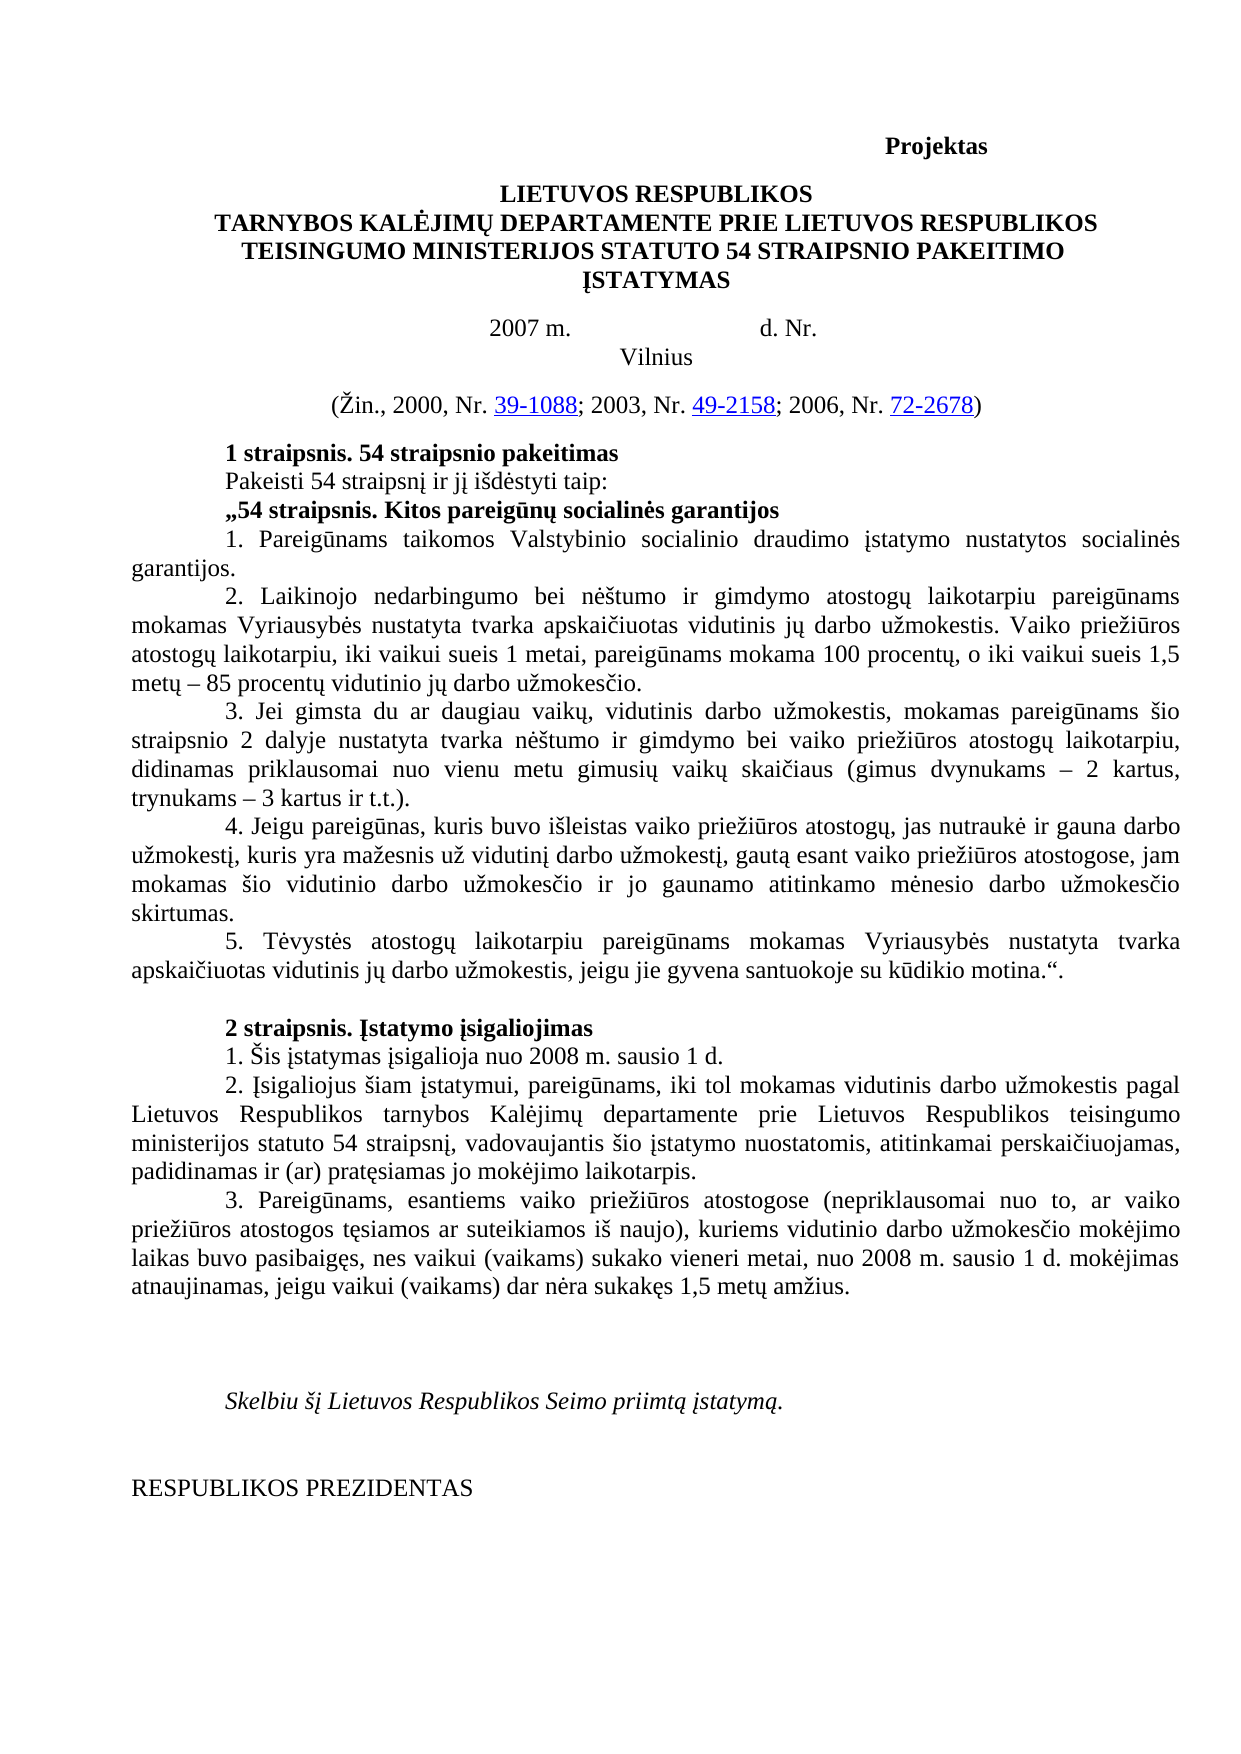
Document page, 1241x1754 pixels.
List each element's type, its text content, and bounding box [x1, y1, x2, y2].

text 2. Įsigaliojus šiam įstatymui, pareigūnams, iki tol mokamas vidutinis darbo užmokestis pagal Lietuvos Respublikos tarnybos Kalėjimų departamente prie Lietuvos Respublikos teisingumo ministerijos statuto 54 straipsnį, vadovaujantis šio įstatymo nuostatomis, atitinkamai perskaičiuojamas, padidinamas ir (ar) pratęsiamas jo mokėjimo laikotarpis. [131, 1070, 1181, 1185]
text 2. Laikinojo nedarbingumo bei nėštumo ir gimdymo atostogų laikotarpiu pareigūnams mokamas Vyriausybės nustatyta tvarka apskaičiuotas vidutinis jų darbo užmokestis. Vaiko priežiūros atostogų laikotarpiu, iki vaikui sueis 1 metai, pareigūnams mokama 100 procentų, o iki vaikui sueis 1,5 metų – 85 procentų vidutinio jų darbo užmokesčio. [131, 581, 1181, 696]
text 3. Jei gimsta du ar daugiau vaikų, vidutinis darbo užmokestis, mokamas pareigūnams šio straipsnio 2 dalyje nustatyta tvarka nėštumo ir gimdymo bei vaiko priežiūros atostogų laikotarpiu, didinamas priklausomai nuo vienu metu gimusių vaikų skaičiaus (gimus dvynukams – 2 kartus, trynukams – 3 kartus ir t.t.). [131, 696, 1181, 811]
text 5. Tėvystės atostogų laikotarpiu pareigūnams mokamas Vyriausybės nustatyta tvarka apskaičiuotas vidutinis jų darbo užmokestis, jeigu jie gyvena santuokoje su kūdikio motina.“. [131, 926, 1181, 984]
text 1. Pareigūnams taikomos Valstybinio socialinio draudimo įstatymo nustatytos socialinės garantijos. [131, 524, 1181, 581]
table_header [131, 131, 874, 160]
text 4. Jeigu pareigūnas, kuris buvo išleistas vaiko priežiūros atostogų, jas nutraukė ir gauna darbo užmokestį, kuris yra mažesnis už vidutinį darbo užmokestį, gautą esant vaiko priežiūros atostogose, jam mokamas šio vidutinio darbo užmokesčio ir jo gaunamo atitinkamo mėnesio darbo užmokesčio skirtumas. [131, 811, 1181, 926]
text 1. Šis įstatymas įsigalioja nuo 2008 m. sausio 1 d. [131, 1041, 1181, 1070]
text Vilnius [131, 342, 1181, 371]
table_header Projektas [874, 131, 1158, 160]
text „54 straipsnis. Kitos pareigūnų socialinės garantijos [131, 495, 1181, 524]
text 3. Pareigūnams, esantiems vaiko priežiūros atostogose (nepriklausomai nuo to, ar vaiko priežiūros atostogos tęsiamos ar suteikiamos iš naujo), kuriems vidutinio darbo užmokesčio mokėjimo laikas buvo pasibaigęs, nes vaikui (vaikams) sukako vieneri metai, nuo 2008 m. sausio 1 d. mokėjimas atnaujinamas, jeigu vaikui (vaikams) dar nėra sukakęs 1,5 metų amžius. [131, 1185, 1181, 1300]
text (Žin., 2000, Nr. 39-1088; 2003, Nr. 49-2158; 2006, Nr. 72-2678) [131, 390, 1181, 418]
text Skelbiu šį Lietuvos Respublikos Seimo priimtą įstatymą. [131, 1386, 1181, 1415]
text RESPUBLIKOS PREZIDENTAS [131, 1473, 1181, 1501]
text LIETUVOS RESPUBLIKOS [131, 179, 1181, 208]
text 2 straipsnis. Įstatymo įsigaliojimas [131, 1013, 1181, 1041]
text ĮSTATYMAS [131, 265, 1181, 294]
text 2007 m. d. Nr. [131, 313, 1181, 342]
text 1 straipsnis. 54 straipsnio pakeitimas [131, 438, 1181, 466]
text TARNYBOS KALĖJIMŲ DEPARTAMENTE PRIE LIETUVOS RESPUBLIKOS TEISINGUMO MINISTERIJOS STATUTO 54 STRAIPSNIO PAKEITIMO [131, 208, 1181, 265]
text Pakeisti 54 straipsnį ir jį išdėstyti taip: [131, 466, 1181, 495]
